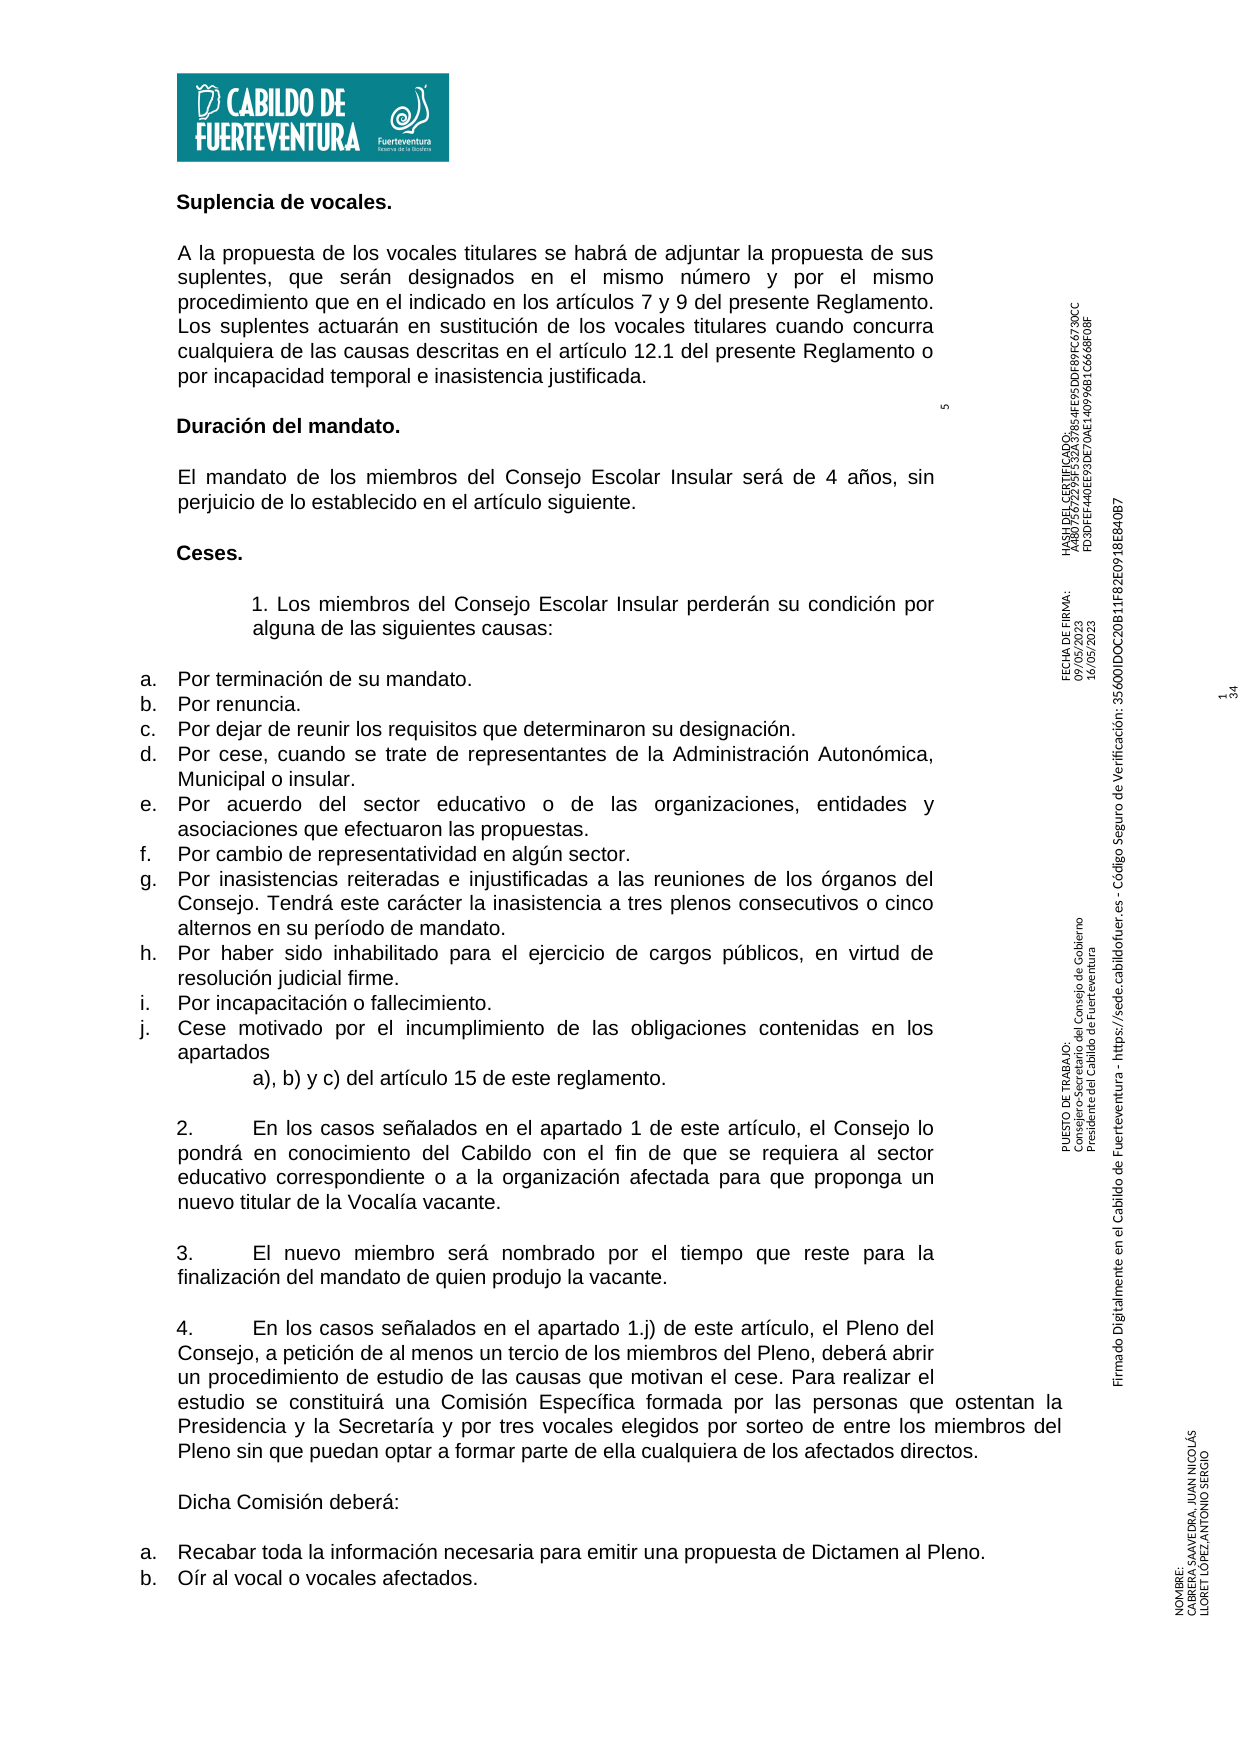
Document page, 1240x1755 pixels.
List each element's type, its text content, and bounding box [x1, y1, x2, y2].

list Cese motivado por el incumplimiento de las obligaciones contenidas en los apartados [140, 1016, 1063, 1064]
text Ceses. [176, 541, 1063, 564]
text Dicha Comisión deberá: [177, 1489, 1063, 1513]
list Por dejar de reunir los requisitos que determinaron su designación. [140, 717, 1063, 741]
text Duración del mandato. [176, 414, 1063, 438]
text a), b) y c) del artículo 15 de este reglamento. [252, 1065, 1063, 1089]
text Suplencia de vocales. [176, 190, 1063, 214]
list En los casos señalados en el apartado 1 de este artículo, el Consejo lo pondrá en conocimiento del Cabildo con el fin de que se requiera al sector educativo correspondiente o a la organización afectada para que proponga un nuevo titular de la Vocalía vacante. [176, 1116, 1063, 1214]
list Por acuerdo del sector educativo o de las organizaciones, entidades y asociaciones que efectuaron las propuestas. [140, 792, 1063, 840]
list En los casos señalados en el apartado 1.j) de este artículo, el Pleno del Consejo, a petición de al menos un tercio de los miembros del Pleno, deberá abrir un procedimiento de estudio de las causas que motivan el cese. Para realizar el estudio se constituirá una Comisión Específica formada por las personas que ostentan la Presidencia y la Secretaría y por tres vocales elegidos por sorteo de entre los miembros del Pleno sin que puedan optar a formar parte de ella cualquiera de los afectados directos. [176, 1316, 1063, 1463]
list Por haber sido inhabilitado para el ejercicio de cargos públicos, en virtud de resolución judicial firme. [140, 941, 1063, 989]
list Oír al vocal o vocales afectados. [140, 1565, 1063, 1589]
list Por renuncia. [140, 692, 1063, 716]
list Por incapacitación o fallecimiento. [140, 991, 1063, 1014]
text El mandato de los miembros del Consejo Escolar Insular será de 4 años, sin perjuicio de lo establecido en el artículo siguiente. [177, 465, 1063, 514]
list Recabar toda la información necesaria para emitir una propuesta de Dictamen al Pleno. [140, 1540, 1063, 1564]
text 1. Los miembros del Consejo Escolar Insular perderán su condición por alguna de las siguientes causas: [251, 591, 1063, 640]
list Por terminación de su mandato. [140, 667, 1063, 691]
list Por cese, cuando se trate de representantes de la Administración Autonómica, Municipal o insular. [140, 742, 1063, 791]
list El nuevo miembro será nombrado por el tiempo que reste para la finalización del mandato de quien produjo la vacante. [176, 1241, 1063, 1289]
text A la propuesta de los vocales titulares se habrá de adjuntar la propuesta de sus suplentes, que serán designados en el mismo número y por el mismo procedimiento que en el indicado en los artículos 7 y 9 del presente Reglamento. Los suplentes actuarán en sustitución de los vocales titulares cuando concurra cualquiera de las causas descritas en el artículo 12.1 del presente Reglamento o por incapacidad temporal e inasistencia justificada. [177, 241, 1063, 387]
list Por inasistencias reiteradas e injustificadas a las reuniones de los órganos del Consejo. Tendrá este carácter la inasistencia a tres plenos consecutivos o cinco alternos en su período de mandato. [140, 867, 1063, 940]
list Por cambio de representatividad en algún sector. [140, 841, 1063, 865]
